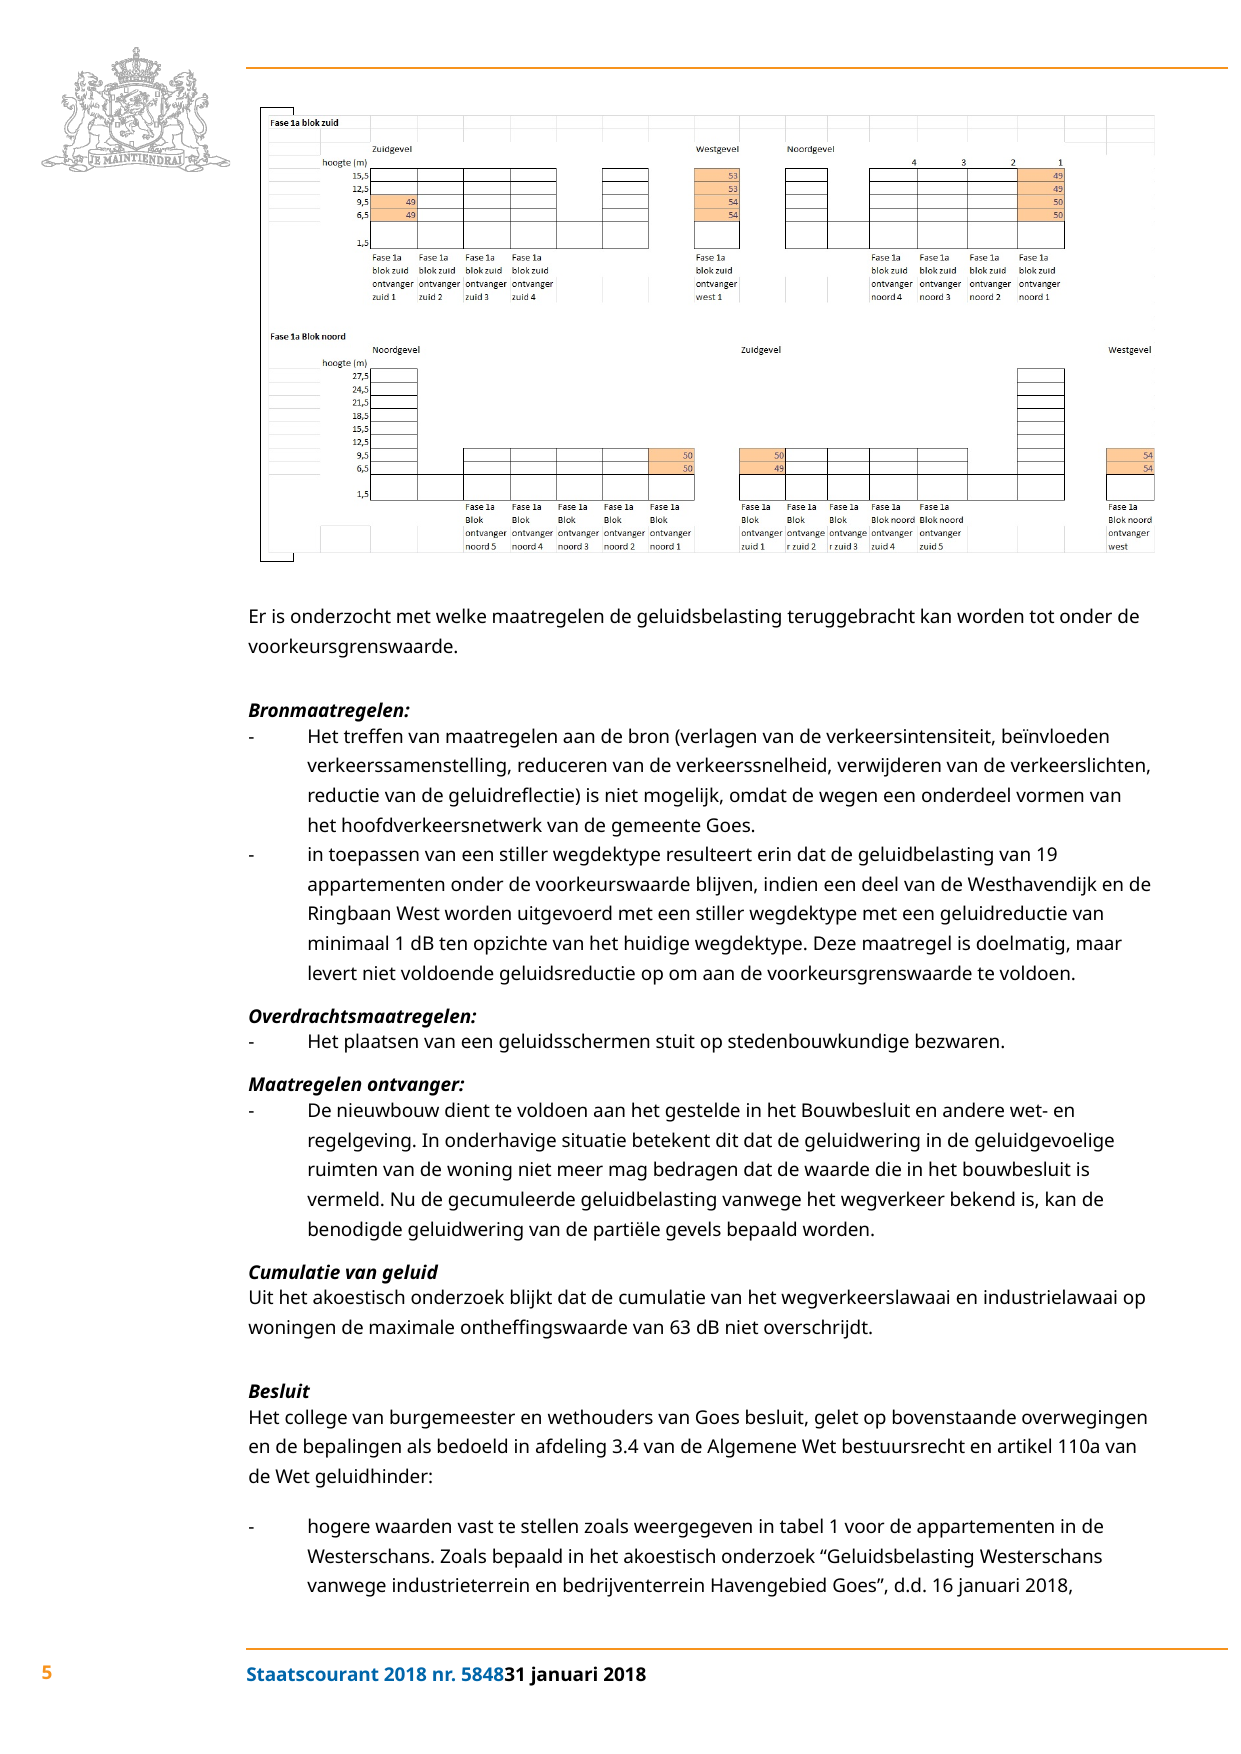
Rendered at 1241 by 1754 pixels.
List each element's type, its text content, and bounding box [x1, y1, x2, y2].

text Besluit [248, 1378, 1152, 1404]
list Het plaatsen van een geluidsschermen stuit op stedenbouwkundige bezwaren. [248, 1028, 1152, 1054]
text Bronmaatregelen: [248, 697, 1152, 723]
list Het treffen van maatregelen aan de bron (verlagen van de verkeersintensiteit, beïnvloeden verkeerssamenstelling, reduceren van de verkeerssnelheid, verwijderen van de verkeerslichten, reductie van de geluidreflectie) is niet mogelijk, omdat de wegen een onderdeel vormen van het hoofdverkeersnetwerk van de gemeente Goes. [248, 723, 1152, 837]
text Uit het akoestisch onderzoek blijkt dat de cumulatie van het wegverkeerslawaai en industrielawaai op woningen de maximale ontheffingswaarde van 63 dB niet overschrijdt. [248, 1284, 1152, 1340]
picture [41, 47, 231, 172]
text Cumulatie van geluid [248, 1259, 1152, 1284]
list De nieuwbouw dient te voldoen aan het gestelde in het Bouwbesluit en andere wet- en regelgeving. In onderhavige situatie betekent dit dat de geluidwering in de geluidgevoelige ruimten van de woning niet meer mag bedragen dat de waarde die in het bouwbesluit is vermeld. Nu de gecumuleerde geluidbelasting vanwege het wegverkeer bekend is, kan de benodigde geluidwering van de partiële gevels bepaald worden. [248, 1097, 1152, 1241]
text Er is onderzocht met welke maatregelen de geluidsbelasting teruggebracht kan worden tot onder de voorkeursgrenswaarde. [248, 604, 1152, 659]
text Overdrachtsmaatregelen: [248, 1003, 1152, 1028]
list in toepassen van een stiller wegdektype resulteert erin dat de geluidbelasting van 19 appartementen onder de voorkeurswaarde blijven, indien een deel van de Westhavendijk en de Ringbaan West worden uitgevoerd met een stiller wegdektype met een geluidreductie van minimaal 1 dB ten opzichte van het huidige wegdektype. Deze maatregel is doelmatig, maar levert niet voldoende geluidsreductie op om aan de voorkeursgrenswaarde te voldoen. [248, 841, 1152, 985]
list hogere waarden vast te stellen zoals weergegeven in tabel 1 voor de appartementen in de Westerschans. Zoals bepaald in het akoestisch onderzoek “Geluidsbelasting Westerschans vanwege industrieterrein en bedrijventerrein Havengebied Goes”, d.d. 16 januari 2018, [248, 1513, 1152, 1598]
picture [268, 115, 1155, 553]
text Het college van burgemeester en wethouders van Goes besluit, gelet op bovenstaande overwegingen en de bepalingen als bedoeld in afdeling 3.4 van de Algemene Wet bestuursrecht en artikel 110a van de Wet geluidhinder: [248, 1404, 1152, 1489]
text Maatregelen ontvanger: [248, 1072, 1152, 1097]
